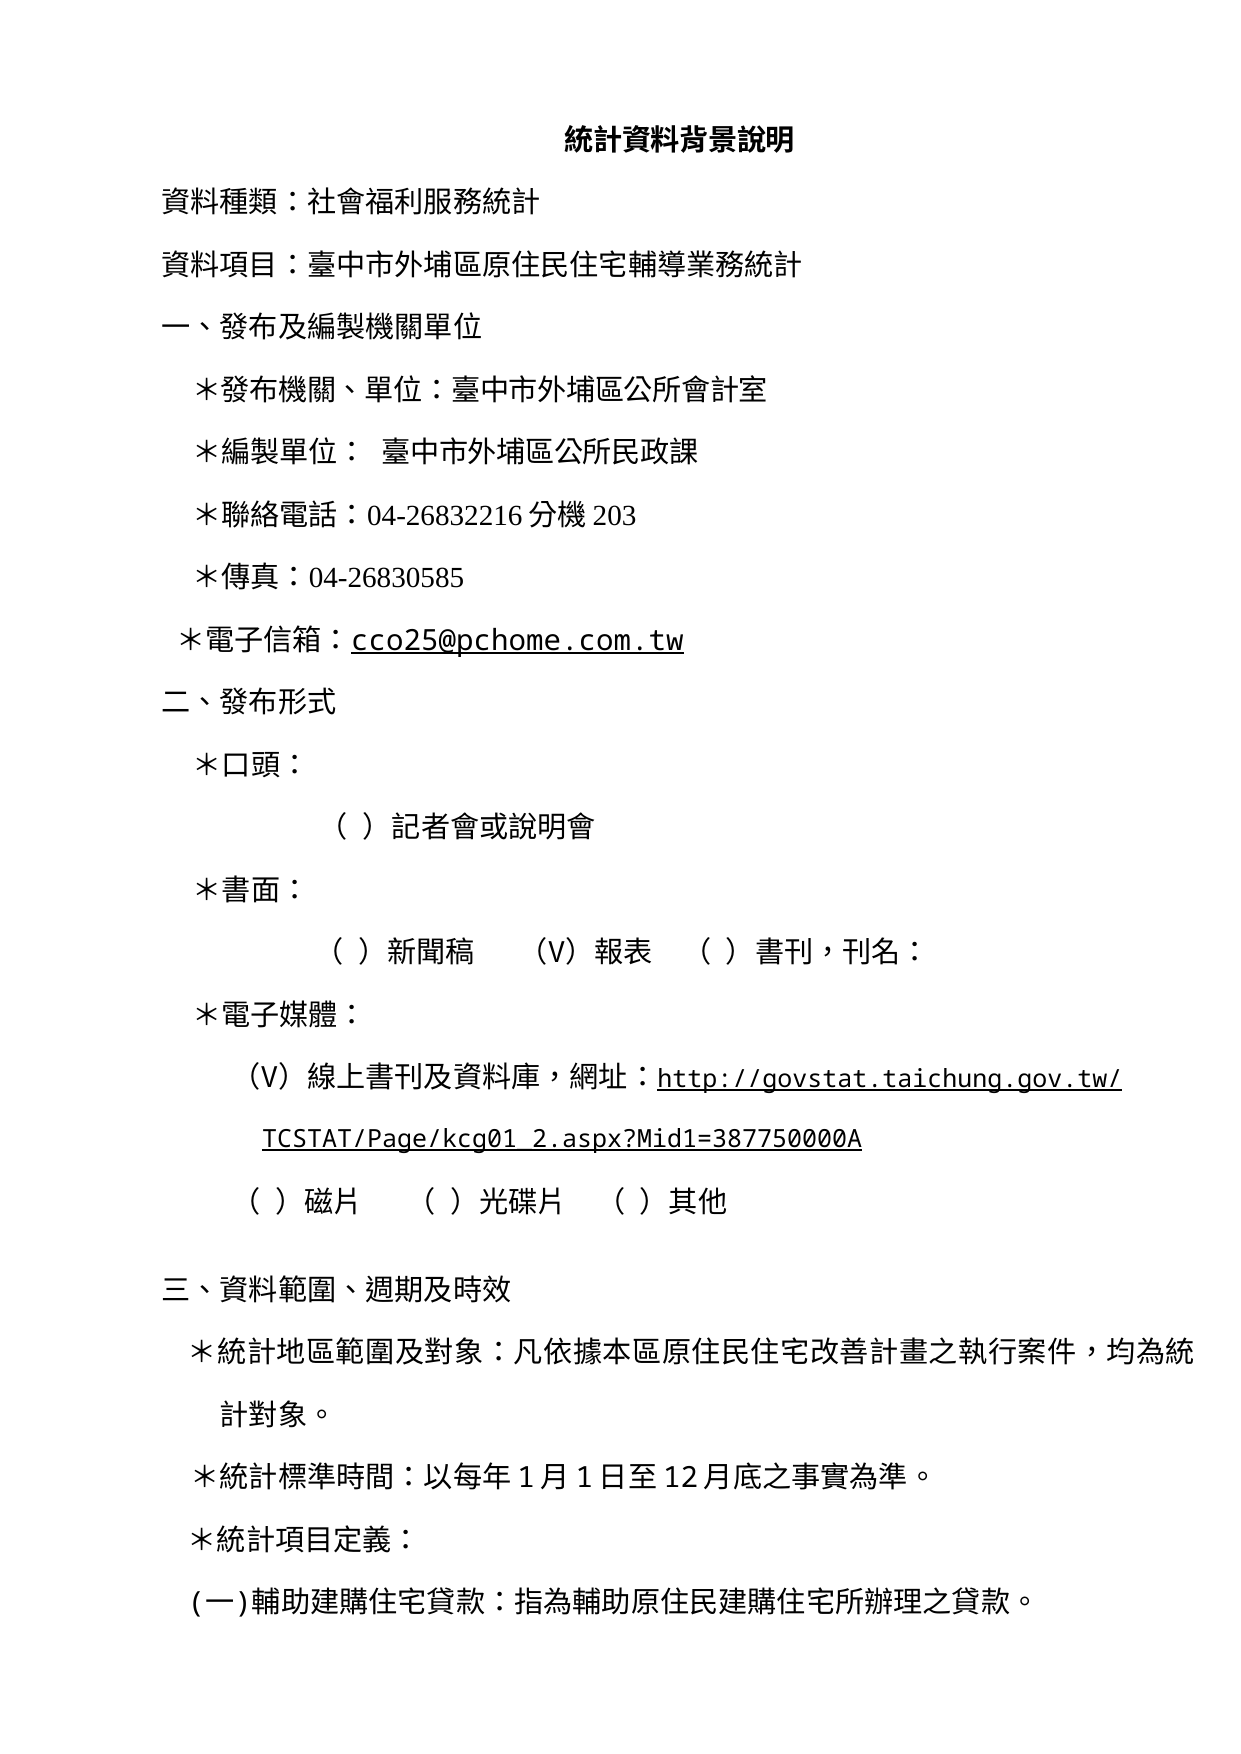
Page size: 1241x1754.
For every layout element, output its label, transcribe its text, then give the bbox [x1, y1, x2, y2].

table_header 統計資料背景說明 資料種類：社會福利服務統計 資料項目：臺中市外埔區原住民住宅輔導業務統計 一、發布及編製機關單位 ＊發布機關、單位：臺中市外埔區公所會計室 ＊編製單位： 臺中市外埔區公所民政課 ＊聯絡電話：04-26832216分機203 ＊傳真：04-26830585 ＊電子信箱：cco25@pchome.com.tw 二、發布形式 口頭： （ ）記者會或說明會 書面： （ ）新聞稿 （V）報表 （ ）書刊，刊名： ＊電子媒體： （V）線上書刊及資料庫，網址：http://govstat.taichung.gov.tw/TCSTAT/Page/kcg01_2.aspx?Mid1=387750000A （ ）磁片 （ ）光碟片 （ ）其他 三、資料範圍、週期及時效 ＊統計地區範圍及對象：凡依據本區原住民住宅改善計畫之執行案件，均為統計對象。 ＊統計標準時間：以每年1月1日至12月底之事實為準。 ＊統計項目定義： (一)輔助建購住宅貸款：指為輔助原住民建購住宅所辦理之貸款。 [150, 96, 1209, 1621]
